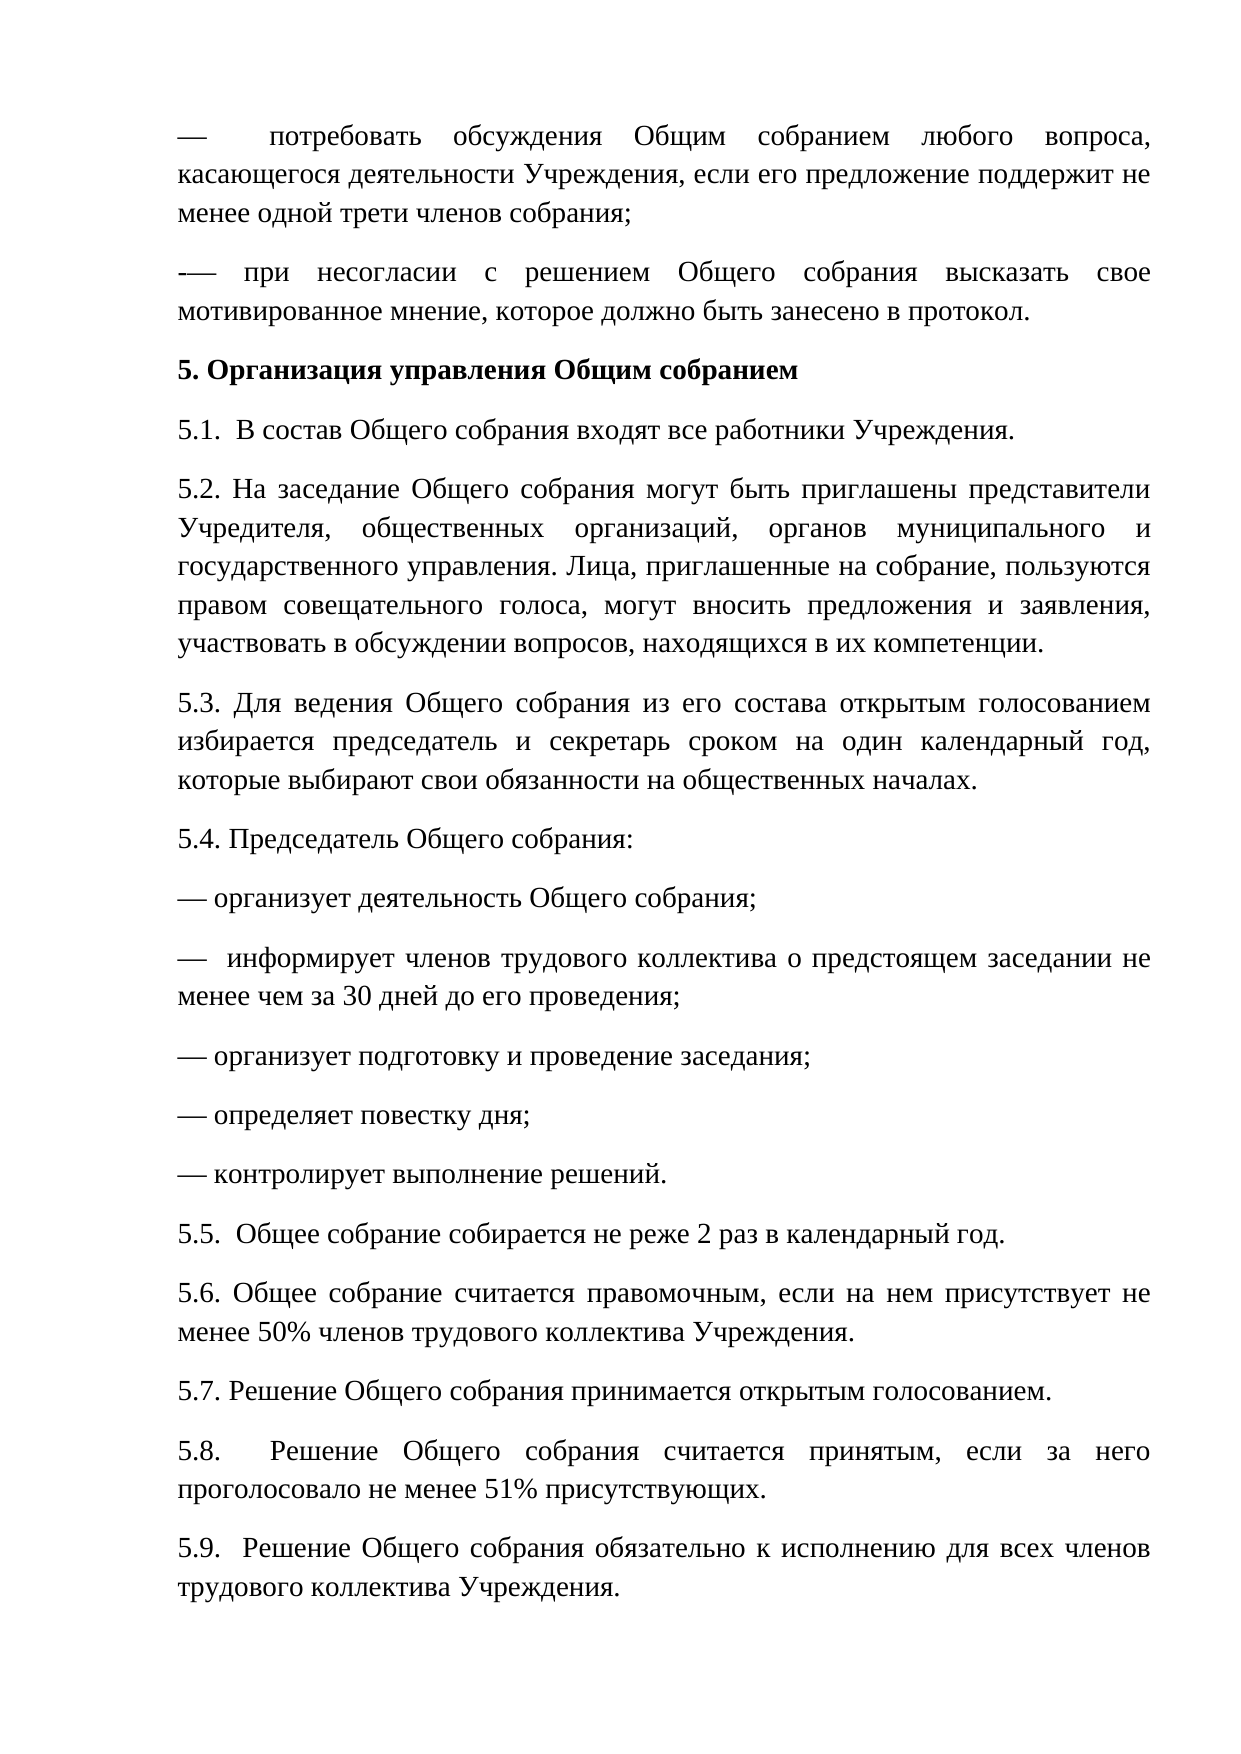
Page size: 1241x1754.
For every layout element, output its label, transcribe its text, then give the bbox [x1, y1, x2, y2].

text 5.4. Председатель Общего собрания: [177, 821, 1152, 855]
text 5.5. Общее собрание собирается не реже 2 раз в календарный год. [177, 1216, 1152, 1249]
text 5. Организация управления Общим собранием [177, 352, 1152, 386]
text 5.6. Общее собрание считается правомочным, если на нем присутствует не менее 50% членов трудового коллектива Учреждения. [177, 1275, 1152, 1347]
text — контролирует выполнение решений. [177, 1157, 1152, 1190]
text -— при несогласии с решением Общего собрания высказать свое мотивированное мнение, которое должно быть занесено в протокол. [177, 254, 1152, 327]
text — организует деятельность Общего собрания; [177, 881, 1152, 914]
text 5.2. На заседание Общего собрания могут быть приглашены представители Учредителя, общественных организаций, органов муниципального и государственного управления. Лица, приглашенные на собрание, пользуются правом совещательного голоса, могут вносить предложения и заявления, участвовать в обсуждении вопросов, находящихся в их компетенции. [177, 471, 1152, 659]
text 5.9. Решение Общего собрания обязательно к исполнению для всех членов трудового коллектива Учреждения. [177, 1531, 1152, 1603]
text — потребовать обсуждения Общим собранием любого вопроса, касающегося деятельности Учреждения, если его предложение поддержит не менее одной трети членов собрания; [177, 118, 1152, 229]
text — информирует членов трудового коллектива о предстоящем заседании не менее чем за 30 дней до его проведения; [177, 940, 1152, 1012]
text — организует подготовку и проведение заседания; [177, 1038, 1152, 1071]
text — определяет повестку дня; [177, 1097, 1152, 1131]
text 5.3. Для ведения Общего собрания из его состава открытым голосованием избирается председатель и секретарь сроком на один календарный год, которые выбирают свои обязанности на общественных началах. [177, 685, 1152, 795]
text 5.8. Решение Общего собрания считается принятым, если за него проголосовало не менее 51% присутствующих. [177, 1433, 1152, 1505]
text 5.7. Решение Общего собрания принимается открытым голосованием. [177, 1373, 1152, 1407]
text 5.1. В состав Общего собрания входят все работники Учреждения. [177, 412, 1152, 445]
